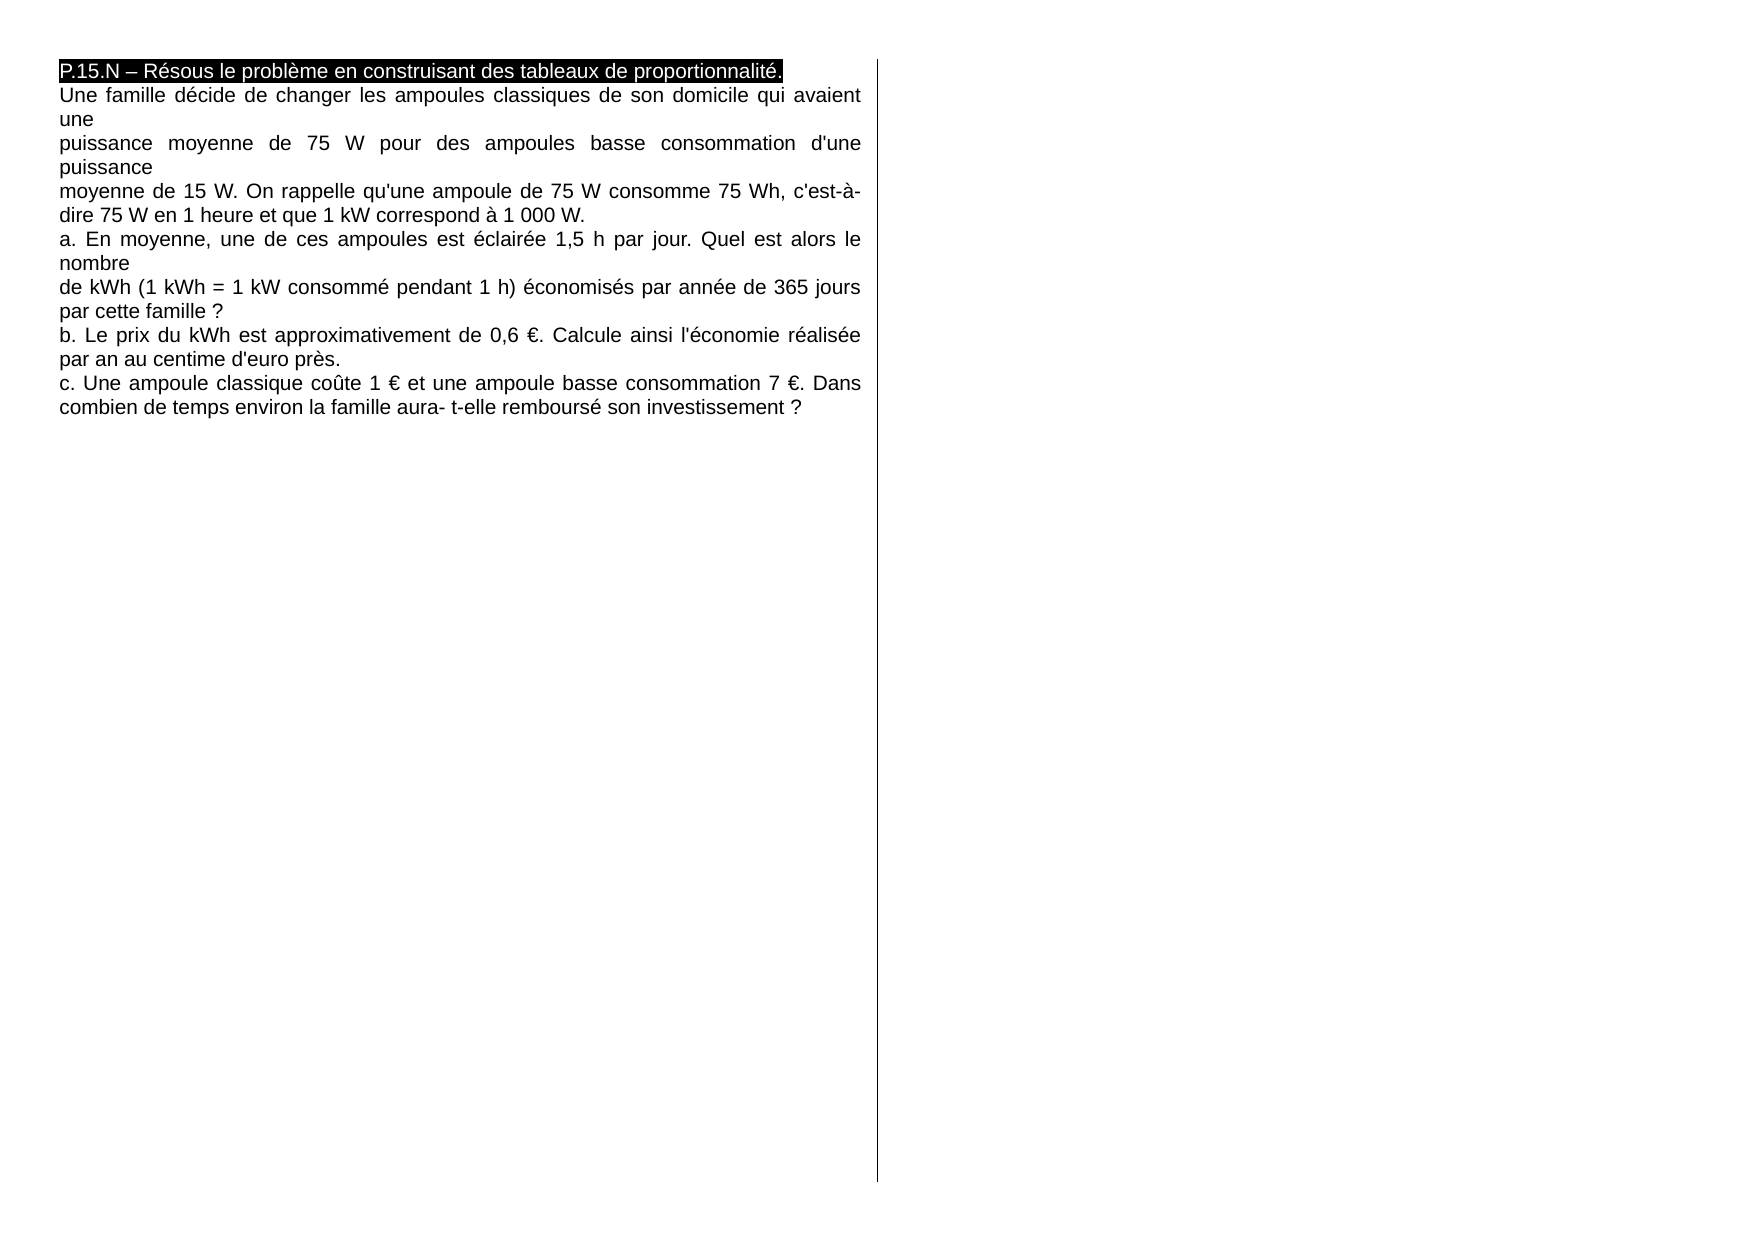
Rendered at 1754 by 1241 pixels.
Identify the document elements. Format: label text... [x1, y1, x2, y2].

text c. Une ampoule classique coûte 1 € et une ampoule basse consommation 7 €. Dans combien de temps environ la famille aura- t-elle remboursé son investissement ? [59, 371, 862, 418]
text de kWh (1 kWh = 1 kW consommé pendant 1 h) économisés par année de 365 jours par cette famille ? [59, 275, 862, 323]
text moyenne de 15 W. On rappelle qu'une ampoule de 75 W consomme 75 Wh, c'est-à-dire 75 W en 1 heure et que 1 kW correspond à 1 000 W. [59, 179, 862, 227]
text P.15.N – Résous le problème en construisant des tableaux de proportionnalité. [59, 59, 862, 83]
text b. Le prix du kWh est approximativement de 0,6 €. Calcule ainsi l'économie réalisée par an au centime d'euro près. [59, 323, 862, 371]
text a. En moyenne, une de ces ampoules est éclairée 1,5 h par jour. Quel est alors le nombre [59, 227, 862, 275]
text puissance moyenne de 75 W pour des ampoules basse consommation d'une puissance [59, 131, 862, 179]
text Une famille décide de changer les ampoules classiques de son domicile qui avaient une [59, 83, 862, 131]
